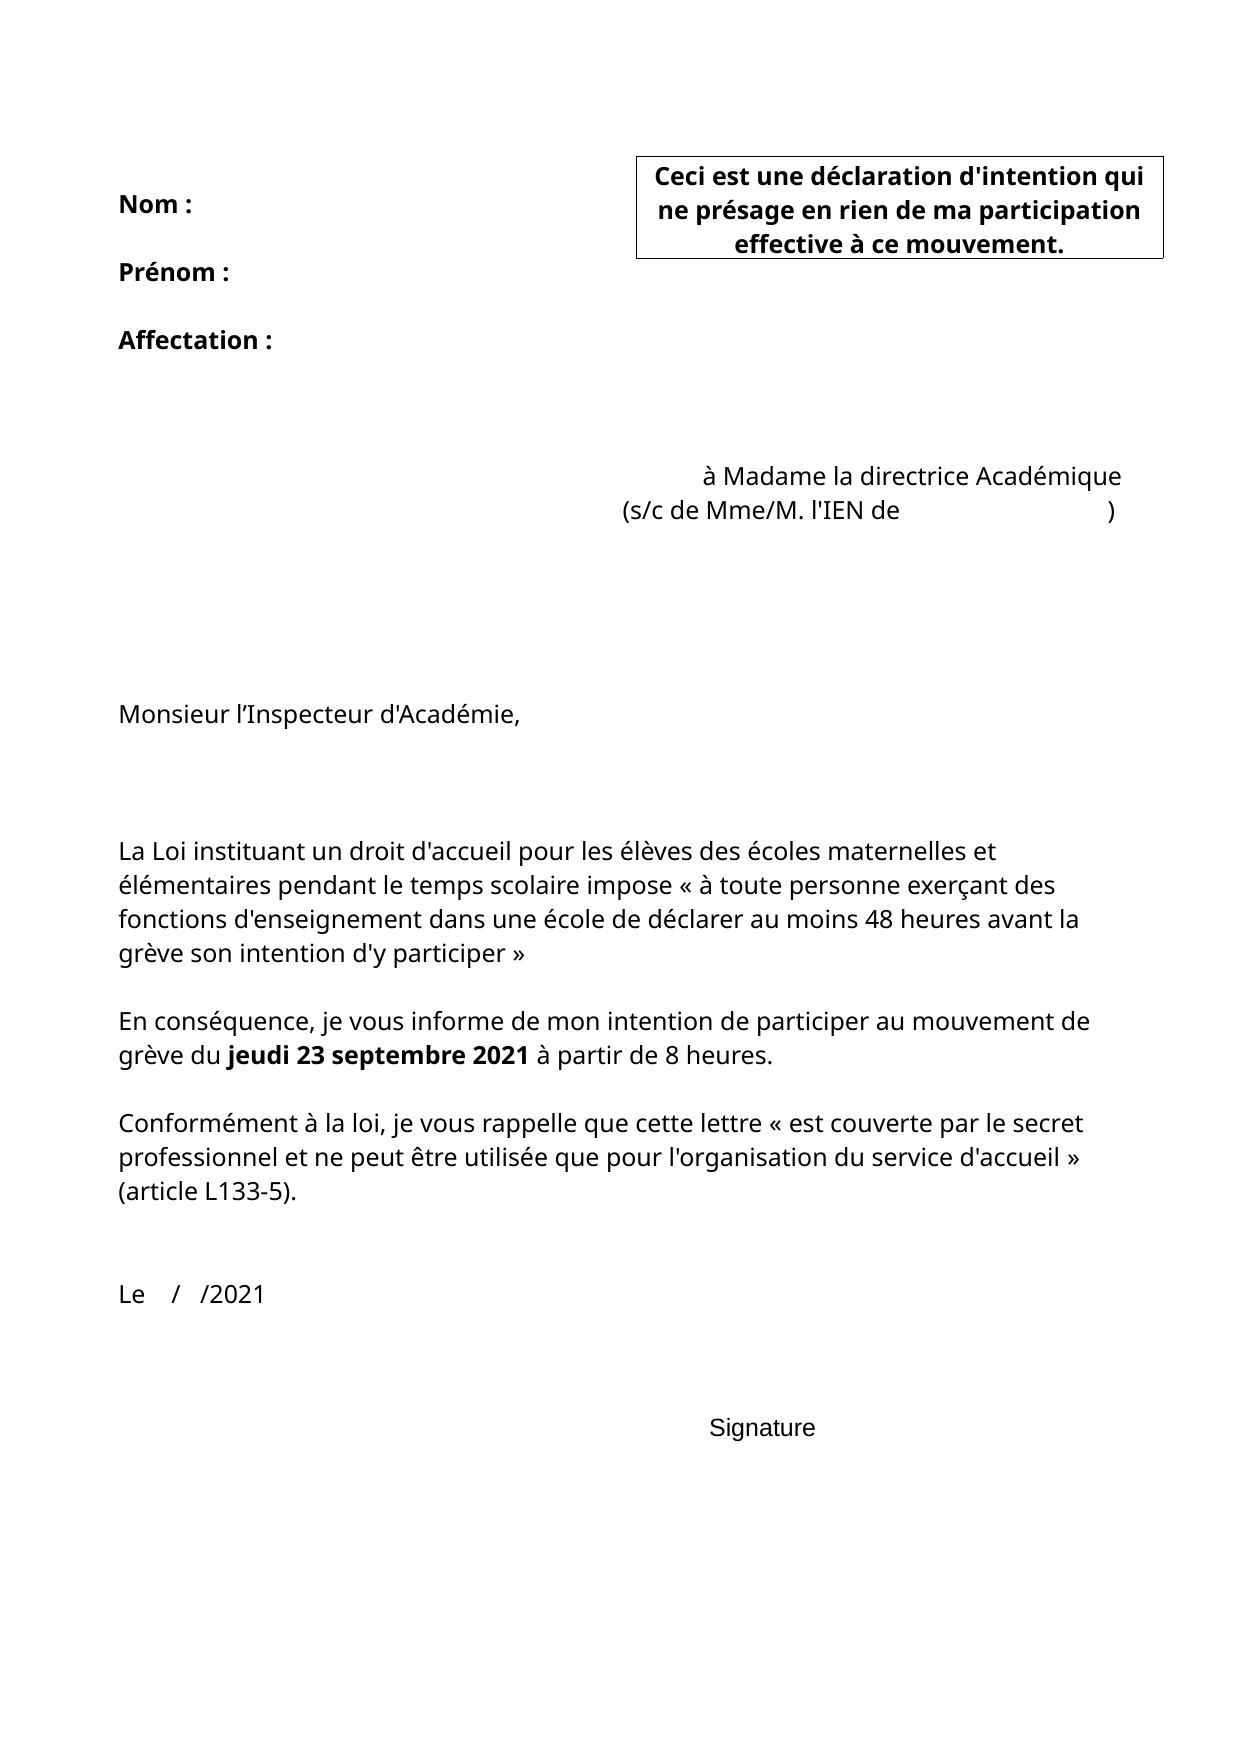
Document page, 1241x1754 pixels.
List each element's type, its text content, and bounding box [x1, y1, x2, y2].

text Ceci est une déclaration d'intention qui ne présage en rien de ma participation effective à ce mouvement. [639, 159, 1159, 254]
text Signature [118, 1412, 1122, 1441]
text Prénom : [118, 254, 1122, 288]
text Affectation : [118, 322, 1122, 357]
text Le / /2021 [118, 1276, 1122, 1310]
text Monsieur l’Inspecteur d'Académie, [118, 697, 1122, 731]
text à Madame la directrice Académique [118, 459, 1122, 493]
text Nom : [118, 186, 636, 220]
text (s/c de Mme/M. l'IEN de ) [118, 493, 1122, 527]
text En conséquence, je vous informe de mon intention de participer au mouvement de grève du jeudi 23 septembre 2021 à partir de 8 heures. [118, 1004, 1122, 1072]
text Conformément à la loi, je vous rappelle que cette lettre « est couverte par le secret professionnel et ne peut être utilisée que pour l'organisation du service d'accueil » (article L133-5). [118, 1072, 1122, 1242]
text La Loi instituant un droit d'accueil pour les élèves des écoles maternelles et élémentaires pendant le temps scolaire impose « à toute personne exerçant des fonctions d'enseignement dans une école de déclarer au moins 48 heures avant la grève son intention d'y participer » [118, 833, 1122, 970]
